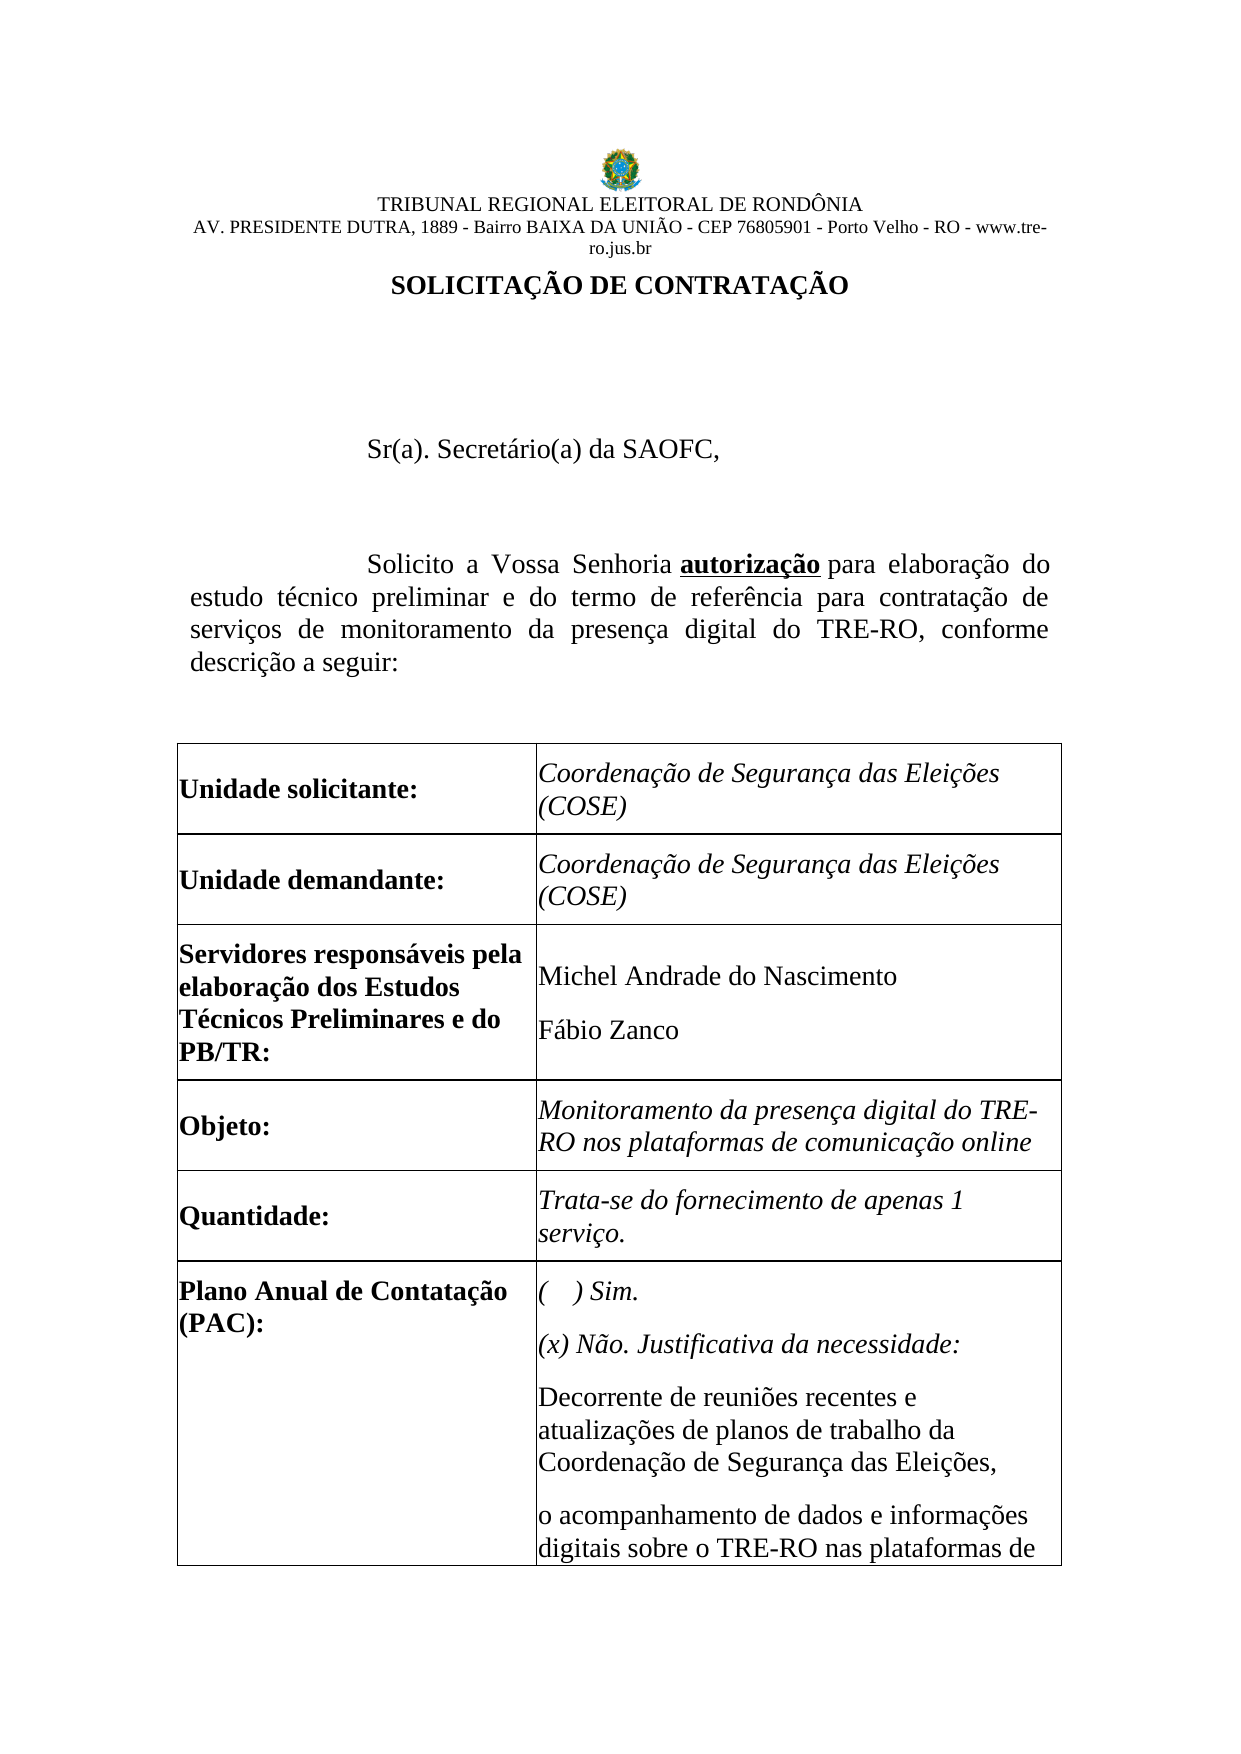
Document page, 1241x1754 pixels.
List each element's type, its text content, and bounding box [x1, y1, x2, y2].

table_cell Objeto: [178, 1081, 536, 1169]
table_cell Trata-se do fornecimento de apenas 1 serviço. [537, 1171, 1061, 1260]
table_cell Michel Andrade do Nascimento Fábio Zanco [537, 925, 1061, 1079]
table_header Coordenação de Segurança das Eleições (COSE) [537, 744, 1061, 833]
text TRIBUNAL REGIONAL ELEITORAL DE RONDÔNIA [177, 192, 1063, 216]
table_cell Monitoramento da presença digital do TRE-RO nos plataformas de comunicação online [537, 1081, 1061, 1169]
table_cell Plano Anual de Contatação (PAC): [178, 1262, 536, 1565]
text Solicitação de Contratação [177, 269, 1063, 300]
text AV. PRESIDENTE DUTRA, 1889 - Bairro BAIXA DA UNIÃO - CEP 76805901 - Porto Velho - RO - www.tre-ro.jus.br [177, 216, 1063, 259]
text Solicito a Vossa Senhoria autorização para elaboração do estudo técnico preliminar e do termo de referência para contratação de serviços de monitoramento da presença digital do TRE-RO, conforme descrição a seguir: [190, 547, 1051, 677]
table_cell Unidade demandante: [178, 835, 536, 924]
table_cell ( ) Sim. (x) Não. Justificativa da necessidade: Decorrente de reuniões recentes e atualizações de planos de trabalho da Coordenação de Segurança das Eleições, o acompanhamento de dados e informações digitais sobre o TRE-RO nas plataformas de [537, 1262, 1061, 1565]
table_cell Servidores responsáveis pela elaboração dos Estudos Técnicos Preliminares e do PB/TR: [178, 925, 536, 1079]
table_cell Quantidade: [178, 1171, 536, 1260]
table_header Unidade solicitante: [178, 744, 536, 833]
table_cell Coordenação de Segurança das Eleições (COSE) [537, 835, 1061, 924]
text Sr(a). Secretário(a) da SAOFC, [190, 433, 1051, 465]
